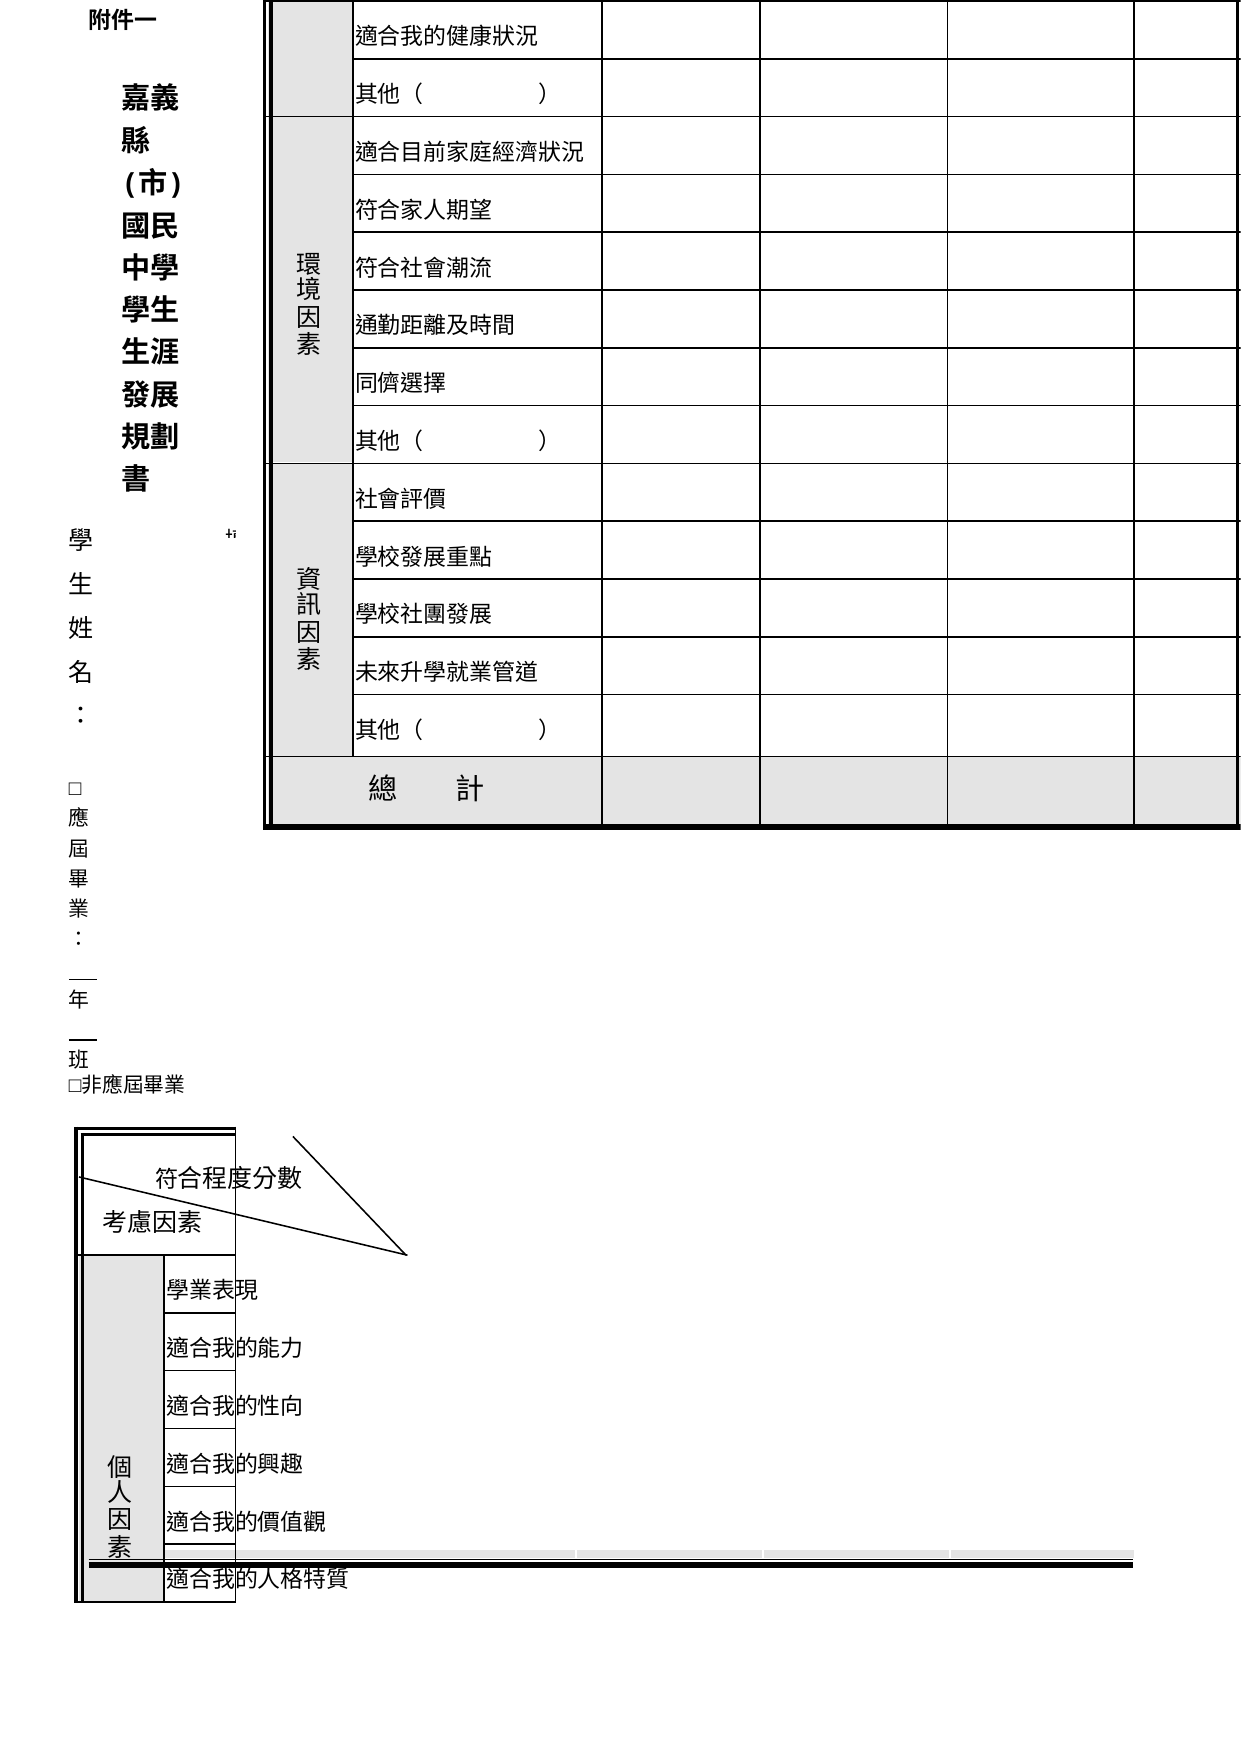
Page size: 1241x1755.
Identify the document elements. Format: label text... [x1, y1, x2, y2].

table_cell [603, 233, 759, 289]
table_cell [948, 291, 1133, 347]
table_cell [603, 580, 759, 636]
table_cell [948, 117, 1133, 173]
table_cell [603, 695, 759, 756]
table_cell 資 訊 因 素 [273, 464, 352, 756]
table_cell [1135, 580, 1236, 636]
table_cell [761, 291, 947, 347]
table_cell [1135, 117, 1236, 173]
table_cell [761, 175, 947, 231]
table_header 導向別 符合程度分數 考慮因素 [84, 1136, 235, 1213]
table_cell 適合目前家庭經濟狀況 [354, 117, 601, 173]
table_cell [761, 349, 947, 405]
table_cell 符合社會潮流 [354, 233, 601, 289]
text 嘉義縣(市) 國民中學學生生涯發展規劃書 [121, 75, 193, 498]
table_cell 社會評價 [354, 464, 601, 520]
table_cell [1135, 757, 1236, 824]
table_cell [603, 60, 759, 116]
table_cell [1135, 522, 1236, 578]
table_cell [761, 2, 947, 58]
table_cell 適合我的性向 [165, 1371, 235, 1428]
table_cell 同儕選擇 [354, 349, 601, 405]
table_cell [948, 695, 1133, 756]
table_cell 適合我的人格特質 [165, 1568, 235, 1601]
table_cell [603, 464, 759, 520]
table_cell [948, 522, 1133, 578]
text 學生姓名： □應屆畢業： 年 班 [69, 546, 89, 581]
table_cell 總 計 [273, 757, 601, 824]
table_cell [761, 638, 947, 694]
table_cell [1135, 291, 1236, 347]
table_cell [761, 757, 947, 824]
table_cell [948, 233, 1133, 289]
table_cell 通勤距離及時間 [354, 291, 601, 347]
table_cell [1135, 406, 1236, 462]
table_cell [1135, 233, 1236, 289]
table_cell [761, 233, 947, 289]
table_cell [603, 175, 759, 231]
table_cell 符合家人期望 [354, 175, 601, 231]
table_cell [761, 580, 947, 636]
table_cell 學校發展重點 [354, 522, 601, 578]
table_cell 未來升學就業管道 [354, 638, 601, 694]
table_cell [948, 2, 1133, 58]
table_cell [948, 175, 1133, 231]
table_cell 學校社團發展 [354, 580, 601, 636]
table_cell 適合我的價值觀 [165, 1487, 235, 1543]
table_cell 適合我的人格特質 [165, 1545, 235, 1550]
table_cell [603, 757, 759, 824]
table_cell [603, 349, 759, 405]
table_cell [603, 638, 759, 694]
table_cell [1135, 60, 1236, 116]
table_cell 環 境 因 素 [273, 117, 352, 462]
table_cell 其他（ ） [354, 60, 601, 116]
table_cell 其他（ ） [354, 406, 601, 462]
table_cell 適合我的健康狀況 [354, 2, 601, 58]
table_cell [1135, 175, 1236, 231]
table_cell [603, 2, 759, 58]
text 學生姓名： □應屆畢業： 年 班 [69, 513, 89, 544]
table_cell [603, 117, 759, 173]
table_cell 學業表現 [165, 1256, 235, 1312]
table_cell [603, 522, 759, 578]
text 學生姓名： □應屆畢業： 年 班 [69, 675, 89, 979]
table_cell [761, 464, 947, 520]
table_cell [1135, 695, 1236, 756]
table_cell [603, 291, 759, 347]
subtitle 附件一 [89, 0, 195, 35]
text 學生姓名： □應屆畢業： 年 班 [69, 980, 89, 1039]
table_cell [948, 349, 1133, 405]
table_cell 其他（ ） [354, 695, 601, 756]
text 學生姓名： □應屆畢業： 年 班 [69, 1041, 89, 1074]
table_cell [948, 638, 1133, 694]
table_cell [761, 695, 947, 756]
table_cell [761, 406, 947, 462]
table_cell [1135, 349, 1236, 405]
table_cell [948, 580, 1133, 636]
table_cell [948, 406, 1133, 462]
table_cell 個 人 因 素 [84, 1256, 163, 1601]
table_cell [761, 522, 947, 578]
table_cell [948, 464, 1133, 520]
table_cell [273, 2, 352, 116]
text □非應屆畢業 [69, 1074, 143, 1098]
table_cell 適合我的能力 [165, 1314, 235, 1370]
table_cell [603, 406, 759, 462]
table_cell 適合我的興趣 [165, 1429, 235, 1486]
table_header 導向別 符合程度分數 考慮因素 [84, 1180, 235, 1254]
table_cell [1135, 464, 1236, 520]
text 學生姓名： □應屆畢業： 年 班 [69, 594, 89, 672]
table_cell [1135, 638, 1236, 694]
table_cell [948, 757, 1133, 824]
table_cell [761, 60, 947, 116]
table_header 導向別 符合程度分數 考慮因素 [79, 1130, 235, 1176]
table_cell [761, 117, 947, 173]
table_cell [948, 60, 1133, 116]
table_cell [1135, 2, 1236, 58]
